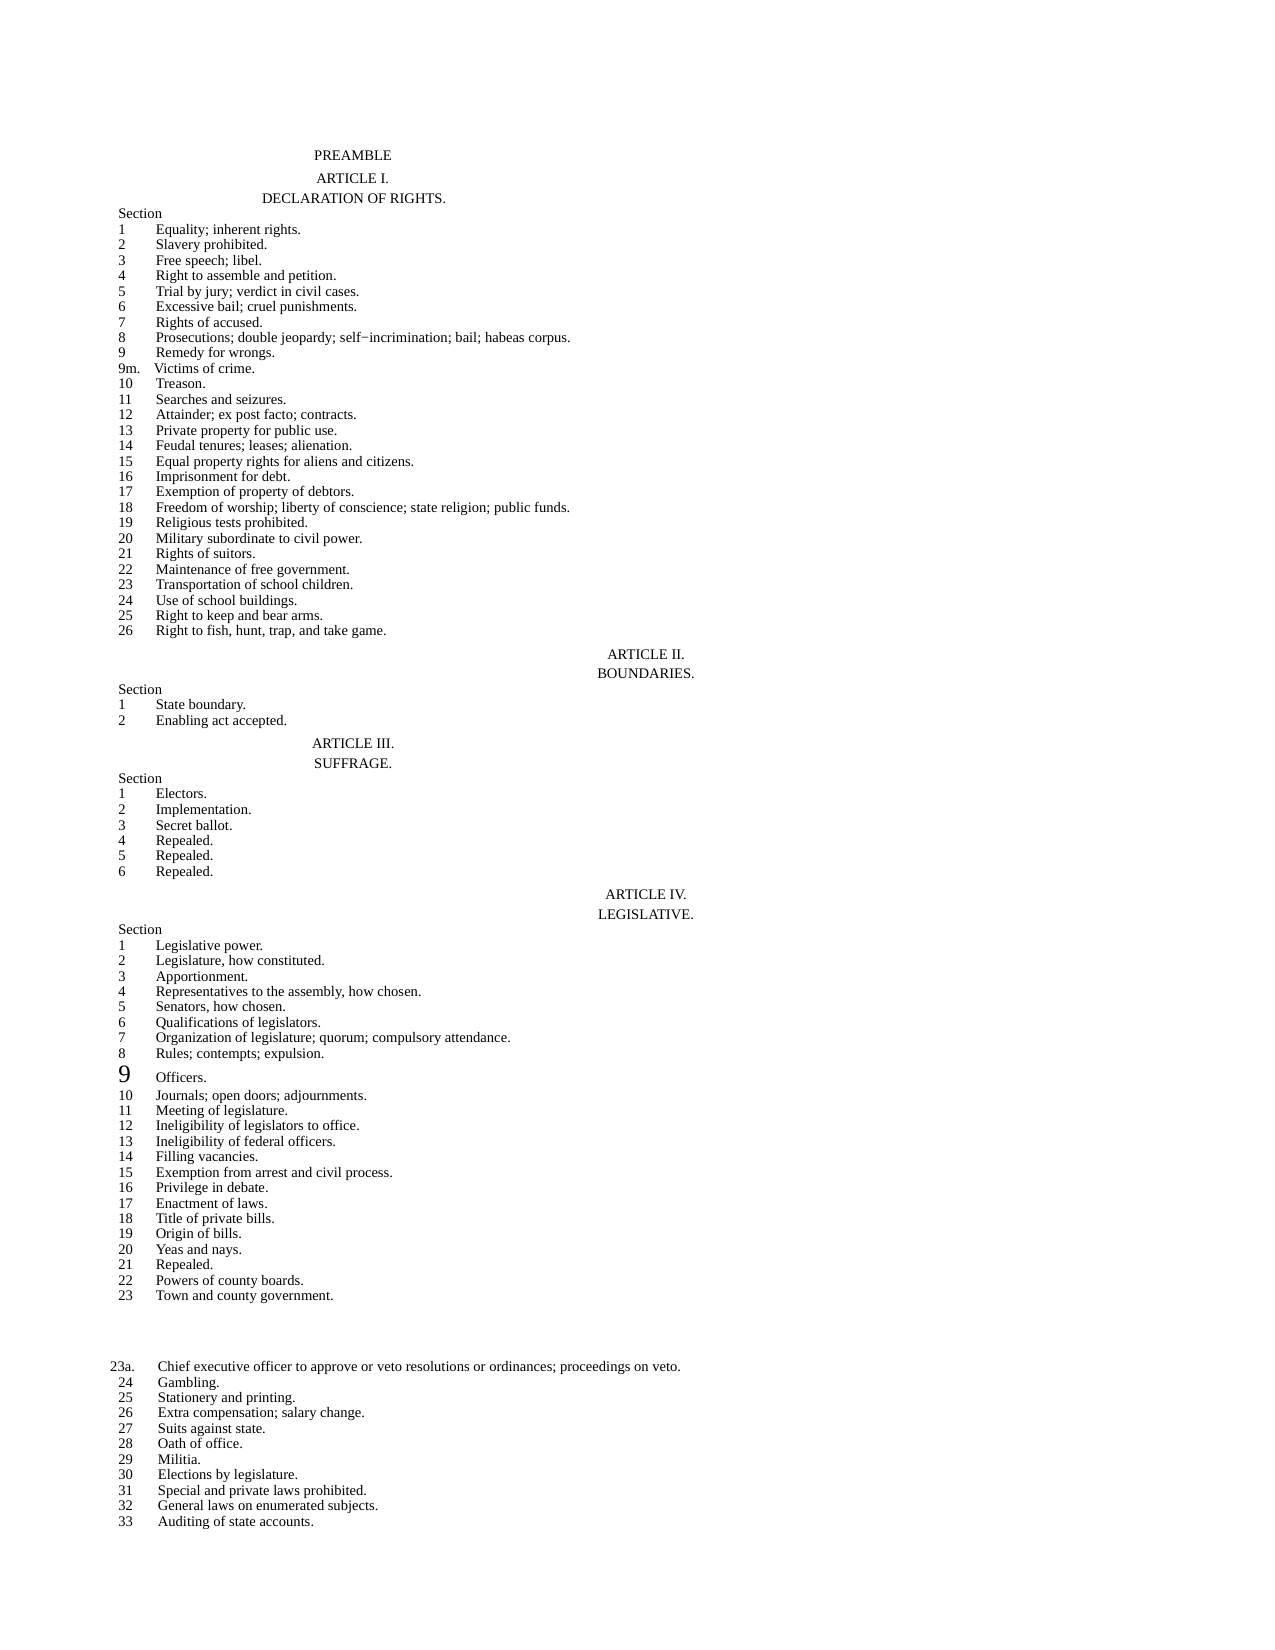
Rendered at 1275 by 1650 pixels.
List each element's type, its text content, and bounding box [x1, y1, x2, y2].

list Suits against state. [118, 1421, 1157, 1436]
text Section [118, 771, 1157, 787]
list Origin of bills. [118, 1227, 1157, 1242]
list State boundary. [118, 697, 1157, 713]
list Slavery prohibited. [118, 237, 1157, 253]
list Military subordinate to civil power. [118, 531, 1157, 546]
list Senators, how chosen. [118, 999, 1157, 1015]
list Repealed. [118, 864, 1157, 879]
list Repealed. [118, 833, 1157, 848]
list Extra compensation; salary change. [118, 1406, 1157, 1421]
list Feudal tenures; leases; alienation. [118, 438, 1157, 454]
list Ineligibility of federal officers. [118, 1134, 1157, 1149]
list Organization of legislature; quorum; compulsory attendance. [118, 1030, 1157, 1046]
list Use of school buildings. [118, 593, 1157, 608]
list Repealed. [118, 1257, 1157, 1273]
list Enabling act accepted. [118, 713, 1157, 728]
list Right to assemble and petition. [118, 268, 1157, 284]
list Equality; inherent rights. [118, 222, 1157, 237]
text Section [118, 682, 1157, 697]
list Legislature, how constituted. [118, 953, 1157, 968]
list Electors. [118, 787, 1157, 802]
text Section [118, 922, 1157, 938]
text 23a. Chief executive officer to approve or veto resolutions or ordinances; proceedings on veto. [110, 1360, 1157, 1374]
list Auditing of state accounts. [118, 1514, 1157, 1529]
list Treason. [118, 376, 1157, 392]
list Exemption of property of debtors. [118, 484, 1157, 500]
list Secret ballot. [118, 817, 1157, 833]
text SUFFRAGE. [314, 754, 1157, 771]
list Rights of accused. [118, 315, 1157, 330]
list Transportation of school children. [118, 577, 1157, 593]
list Maintenance of free government. [118, 562, 1157, 577]
list Elections by legislature. [118, 1467, 1157, 1483]
list Equal property rights for aliens and citizens. [118, 454, 1157, 469]
list Ineligibility of legislators to office. [118, 1118, 1157, 1134]
list Meeting of legislature. [118, 1103, 1157, 1118]
list Freedom of worship; liberty of conscience; state religion; public funds. [118, 500, 1157, 515]
list Rules; contempts; expulsion. [118, 1046, 1157, 1061]
list Imprisonment for debt. [118, 469, 1157, 484]
list Powers of county boards. [118, 1273, 1157, 1288]
list Militia. [118, 1452, 1157, 1467]
text DECLARATION OF RIGHTS. [262, 190, 1157, 207]
list Exemption from arrest and civil process. [118, 1165, 1157, 1180]
list Filling vacancies. [118, 1149, 1157, 1165]
list Oath of office. [118, 1436, 1157, 1452]
list Religious tests prohibited. [118, 515, 1157, 531]
list Implementation. [118, 802, 1157, 817]
text PREAMBLE [314, 147, 1157, 164]
list Apportionment. [118, 968, 1157, 984]
list Yeas and nays. [118, 1242, 1157, 1257]
text Section [118, 207, 1157, 222]
list Rights of suitors. [118, 546, 1157, 562]
text BOUNDARIES. [135, 665, 1157, 682]
list Excessive bail; cruel punishments. [118, 299, 1157, 315]
list Title of private bills. [118, 1211, 1157, 1227]
list Special and private laws prohibited. [118, 1483, 1157, 1498]
text ARTICLE I. [316, 170, 1157, 187]
list Attainder; ex post facto; contracts. [118, 407, 1157, 423]
list Stationery and printing. [118, 1390, 1157, 1406]
list Qualifications of legislators. [118, 1015, 1157, 1030]
list Right to keep and bear arms. [118, 608, 1157, 623]
list Enactment of laws. [118, 1196, 1157, 1211]
list Trial by jury; verdict in civil cases. [118, 284, 1157, 299]
list Gambling. [118, 1374, 1157, 1390]
list Right to fish, hunt, trap, and take game. [118, 623, 1157, 639]
list Officers. [118, 1061, 1157, 1088]
list Prosecutions; double jeopardy; self−incrimination; bail; habeas corpus. [118, 330, 1157, 346]
text ARTICLE II. [135, 646, 1157, 662]
list Town and county government. [118, 1288, 1157, 1304]
list Legislative power. [118, 938, 1157, 953]
list Remedy for wrongs. [118, 346, 1157, 361]
text 9m. Victims of crime. [118, 361, 1157, 376]
list Searches and seizures. [118, 392, 1157, 407]
list General laws on enumerated subjects. [118, 1498, 1157, 1514]
text ARTICLE III. [312, 735, 1157, 752]
list Journals; open doors; adjournments. [118, 1088, 1157, 1103]
list Representatives to the assembly, how chosen. [118, 984, 1157, 999]
list Repealed. [118, 848, 1157, 864]
list Free speech; libel. [118, 253, 1157, 268]
list Private property for public use. [118, 423, 1157, 438]
list Privilege in debate. [118, 1180, 1157, 1196]
text ARTICLE IV. [135, 886, 1157, 903]
text LEGISLATIVE. [135, 906, 1157, 922]
